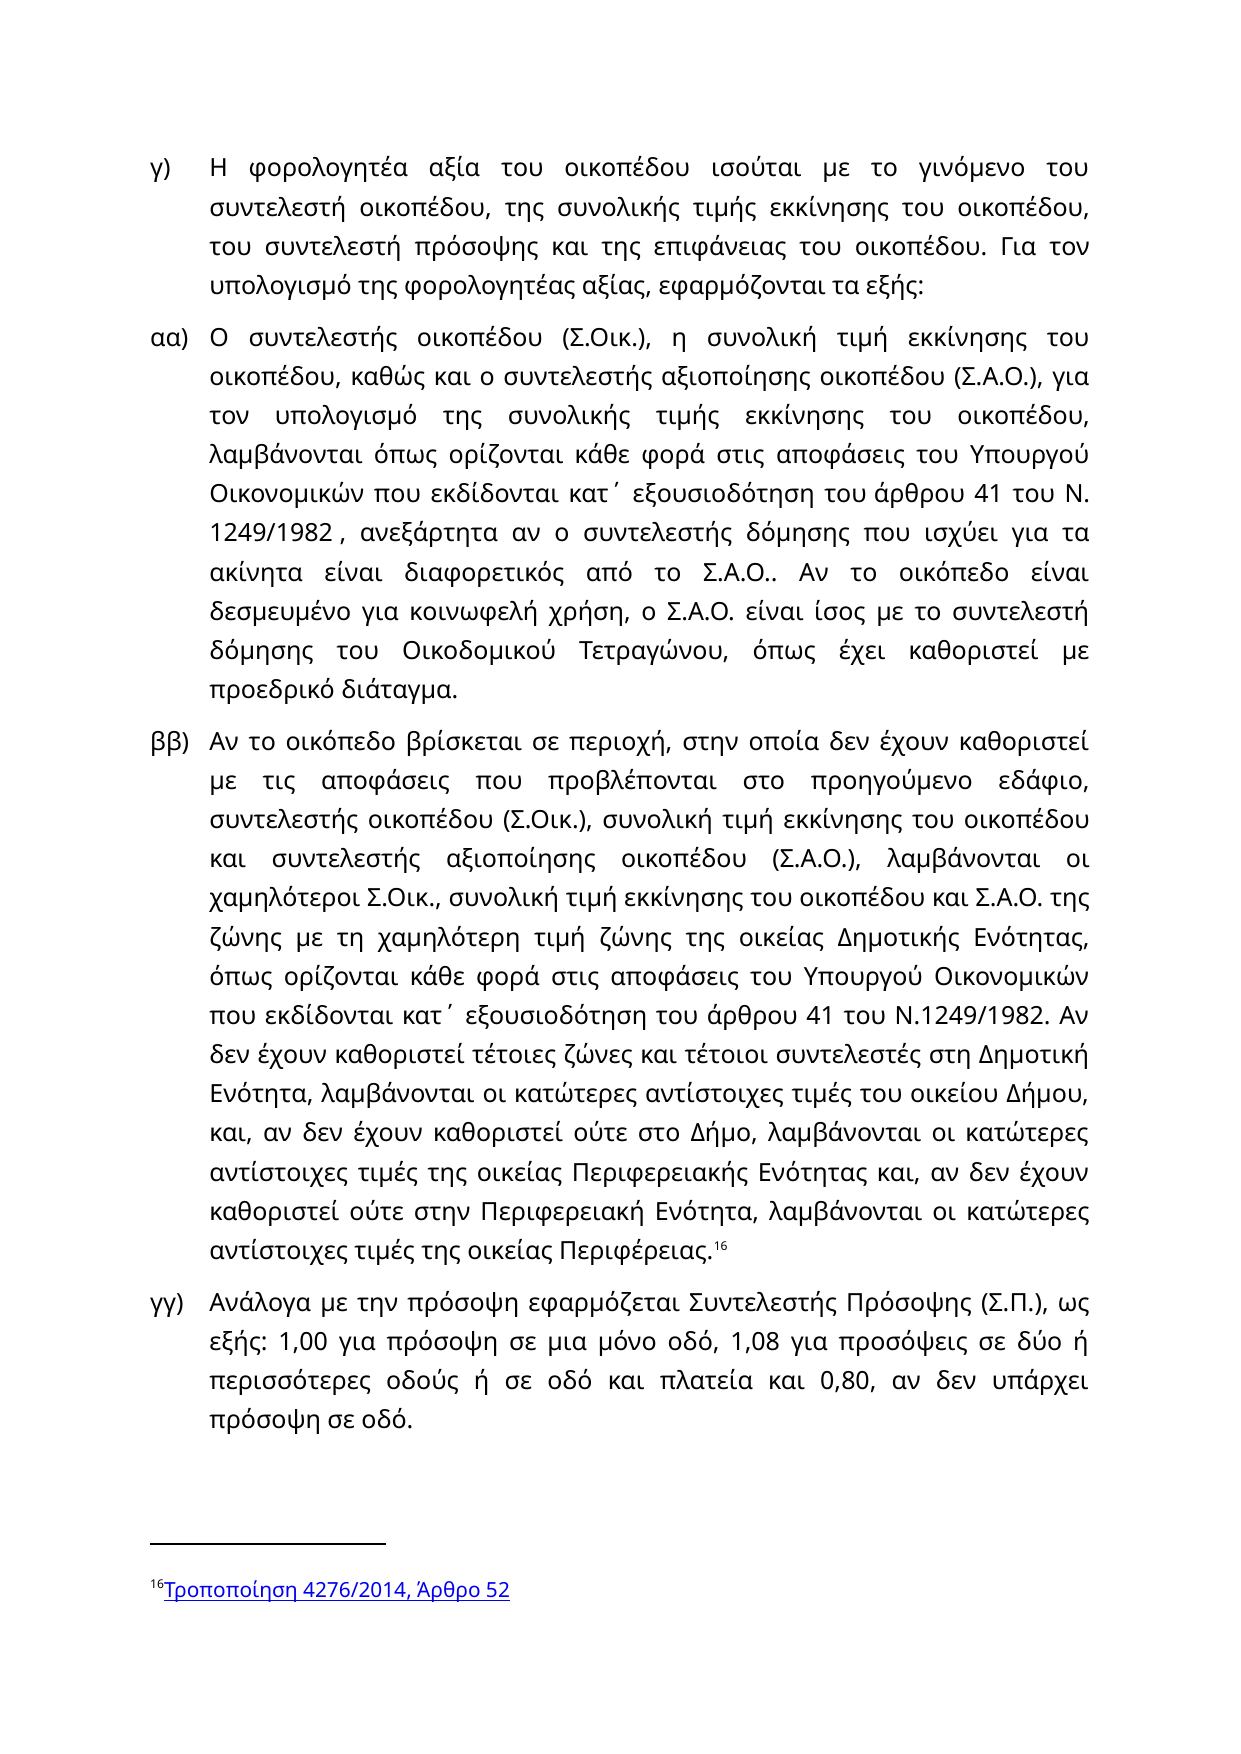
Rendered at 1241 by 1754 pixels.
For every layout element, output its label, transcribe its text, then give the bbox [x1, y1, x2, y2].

text Τροποποίηση 4276/2014, Άρθρο 52 [150, 1576, 1090, 1604]
list ββ) Αν το οικόπεδο βρίσκεται σε περιοχή, στην οποία δεν έχουν καθοριστεί με τις αποφάσεις που προβλέπονται στο προηγούμενο εδάφιο, συντελεστής οικοπέδου (Σ.Οικ.), συνολική τιμή εκκίνησης του οικοπέδου και συντελεστής αξιοποίησης οικοπέδου (Σ.Α.Ο.), λαμβάνονται οι χαμηλότεροι Σ.Οικ., συνολική τιμή εκκίνησης του οικοπέδου και Σ.Α.Ο. της ζώνης με τη χαμηλότερη τιμή ζώνης της οικείας Δημοτικής Ενότητας, όπως ορίζονται κάθε φορά στις αποφάσεις του Υπουργού Οικονομικών που εκδίδονται κατ΄ εξουσιοδότηση του άρθρου 41 του Ν.1249/1982. Αν δεν έχουν καθοριστεί τέτοιες ζώνες και τέτοιοι συντελεστές στη Δημοτική Ενότητα, λαμβάνονται οι κατώτερες αντίστοιχες τιμές του οικείου Δήμου, και, αν δεν έχουν καθοριστεί ούτε στο Δήμο, λαμβάνονται οι κατώτερες αντίστοιχες τιμές της οικείας Περιφερειακής Ενότητας και, αν δεν έχουν καθοριστεί ούτε στην Περιφερειακή Ενότητα, λαμβάνονται οι κατώτερες αντίστοιχες τιμές της οικείας Περιφέρειας. [150, 723, 1090, 1267]
list γ) Η φορολογητέα αξία του οικοπέδου ισούται με το γινόμενο του συντελεστή οικοπέδου, της συνολικής τιμής εκκίνησης του οικοπέδου, του συντελεστή πρόσοψης και της επιφάνειας του οικοπέδου. Για τον υπολογισμό της φορολογητέας αξίας, εφαρμόζονται τα εξής: [150, 150, 1090, 302]
list αα) Ο συντελεστής οικοπέδου (Σ.Οικ.), η συνολική τιμή εκκίνησης του οικοπέδου, καθώς και ο συντελεστής αξιοποίησης οικοπέδου (Σ.Α.Ο.), για τον υπολογισμό της συνολικής τιμής εκκίνησης του οικοπέδου, λαμβάνονται όπως ορίζονται κάθε φορά στις αποφάσεις του Υπουργού Οικονομικών που εκδίδονται κατ΄ εξουσιοδότηση του άρθρου 41 του Ν. 1249/1982 , ανεξάρτητα αν ο συντελεστής δόμησης που ισχύει για τα ακίνητα είναι διαφορετικός από το Σ.Α.Ο.. Αν το οικόπεδο είναι δεσμευμένο για κοινωφελή χρήση, ο Σ.Α.Ο. είναι ίσος με το συντελεστή δόμησης του Οικοδομικού Τετραγώνου, όπως έχει καθοριστεί με προεδρικό διάταγμα. [150, 319, 1090, 706]
list γγ) Ανάλογα με την πρόσοψη εφαρμόζεται Συντελεστής Πρόσοψης (Σ.Π.), ως εξής: 1,00 για πρόσοψη σε μια μόνο οδό, 1,08 για προσόψεις σε δύο ή περισσότερες οδούς ή σε οδό και πλατεία και 0,80, αν δεν υπάρχει πρόσοψη σε οδό. [150, 1284, 1090, 1436]
